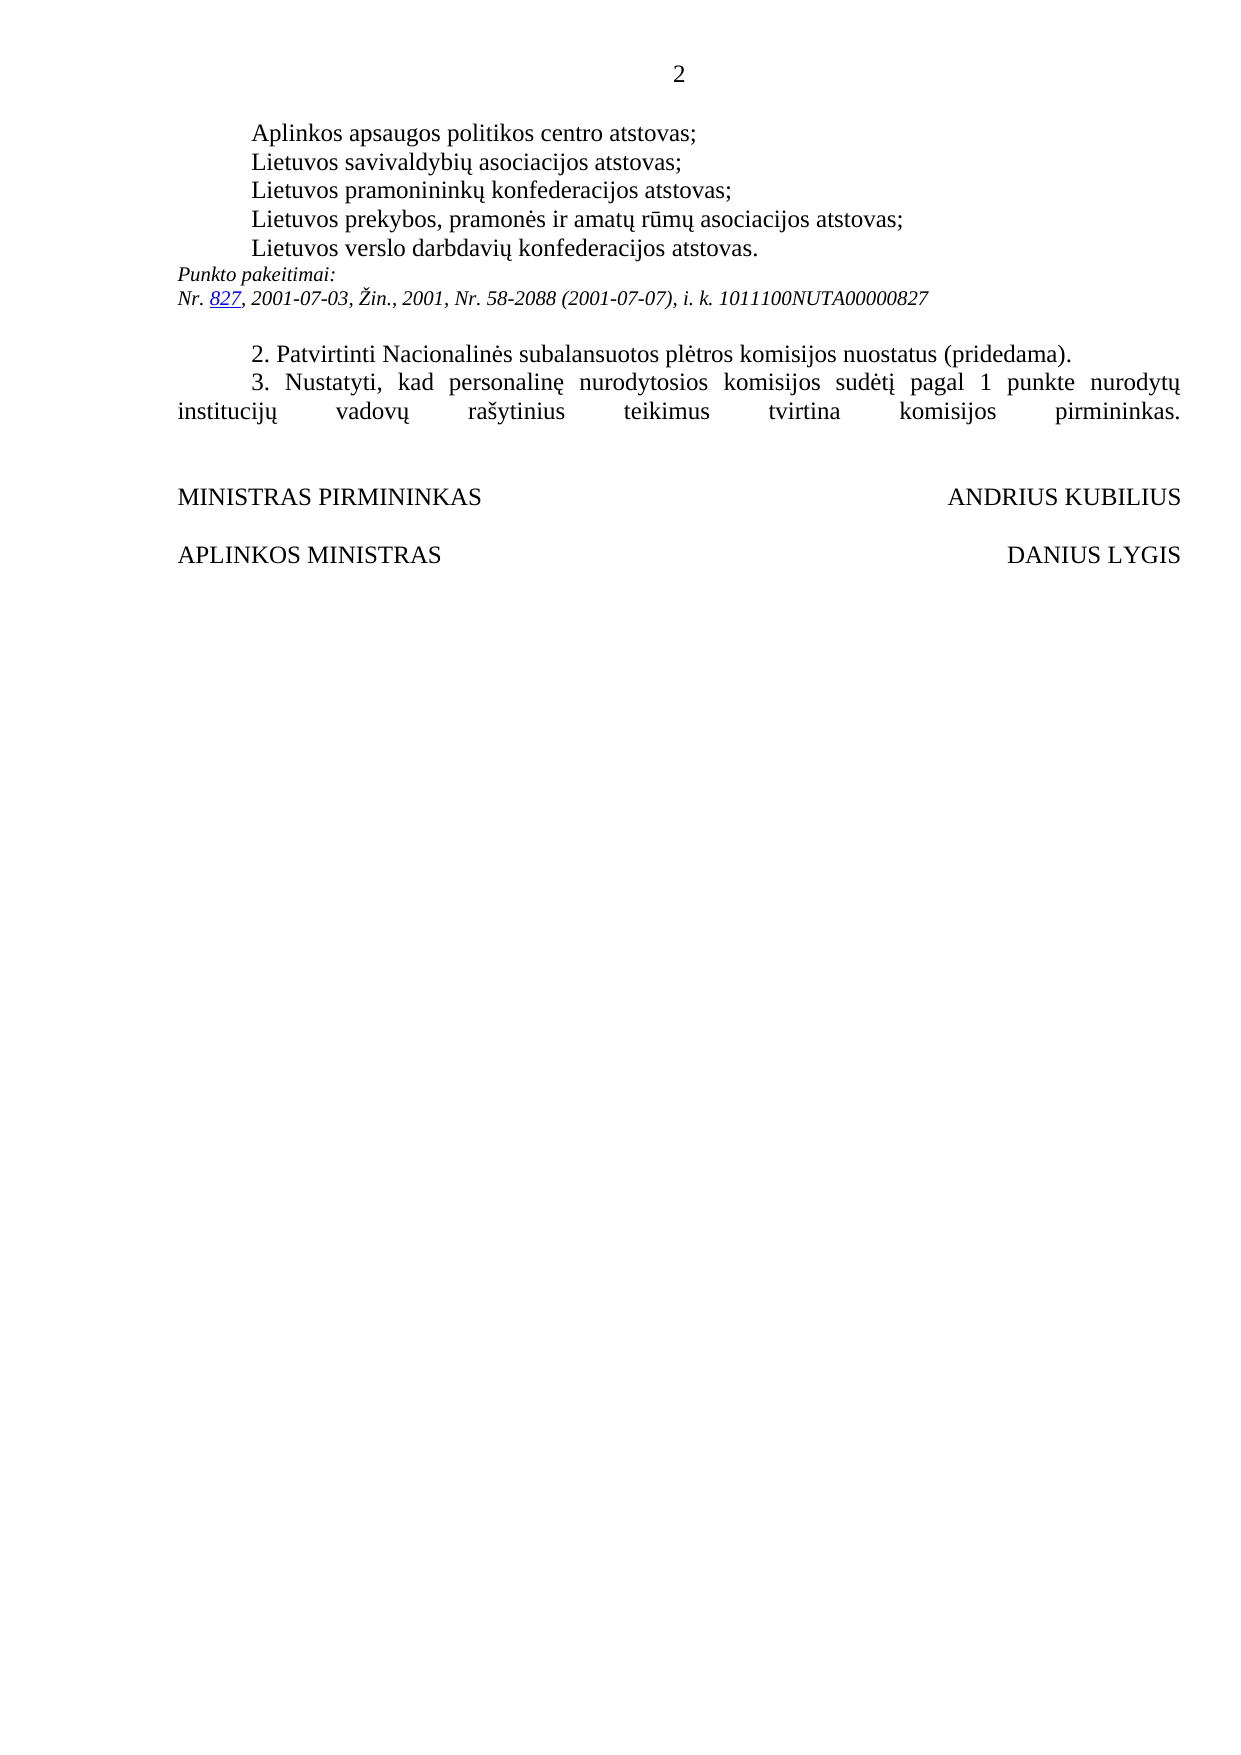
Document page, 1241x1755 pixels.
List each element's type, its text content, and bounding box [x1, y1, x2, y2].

text Aplinkos ministras Danius Lygis [177, 540, 1181, 569]
text Aplinkos apsaugos politikos centro atstovas; [177, 118, 1181, 147]
text Ministras Pirmininkas Andrius Kubilius [177, 482, 1181, 511]
text Nr. 827, 2001-07-03, Žin., 2001, Nr. 58-2088 (2001-07-07), i. k. 1011100NUTA00000827 [177, 286, 1181, 310]
text Lietuvos pramonininkų konfederacijos atstovas; [177, 176, 1181, 204]
text 2. Patvirtinti Nacionalinės subalansuotos plėtros komisijos nuostatus (pridedama). [177, 339, 1181, 367]
text Lietuvos savivaldybių asociacijos atstovas; [177, 147, 1181, 176]
text Lietuvos verslo darbdavių konfederacijos atstovas. [177, 233, 1181, 262]
text 3. Nustatyti, kad personalinę nurodytosios komisijos sudėtį pagal 1 punkte nurodytų institucijų vadovų rašytinius teikimus tvirtina komisijos pirmininkas. [177, 367, 1181, 454]
text Lietuvos prekybos, pramonės ir amatų rūmų asociacijos atstovas; [177, 204, 1181, 233]
text Punkto pakeitimai: [177, 262, 1181, 286]
